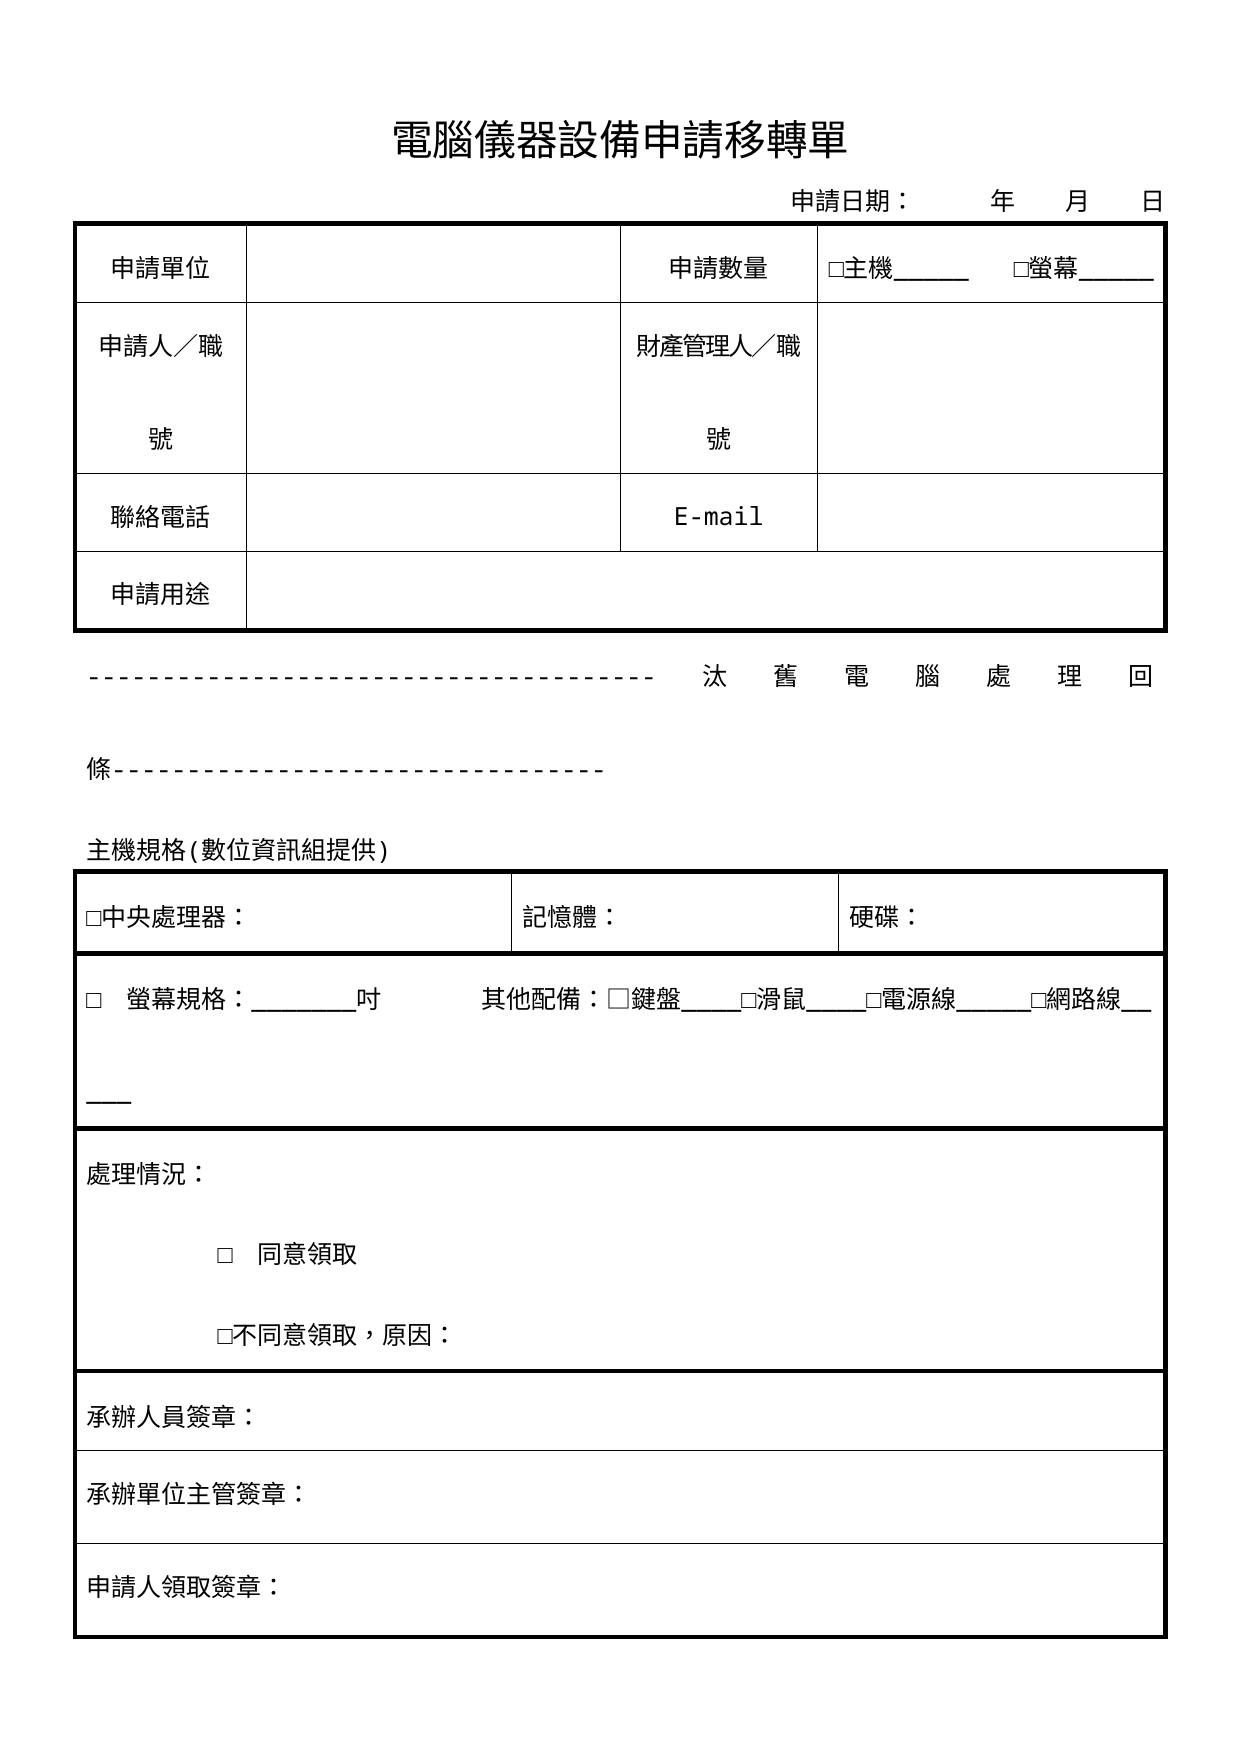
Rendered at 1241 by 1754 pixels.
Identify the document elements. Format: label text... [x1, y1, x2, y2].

text 申請日期： 年 月 日 [75, 158, 1165, 221]
table_cell 申請用途 [77, 552, 246, 628]
table_cell 承辦單位主管簽章： [77, 1451, 1163, 1542]
table_cell [247, 474, 620, 551]
table_cell [818, 474, 1163, 551]
table_cell 承辦人員簽章： [77, 1373, 1163, 1450]
table_cell □ 螢幕規格：_______吋 其他配備：□鍵盤____□滑鼠____□電源線_____□網路線_____ [77, 956, 1163, 1126]
table_cell [247, 303, 620, 473]
table_cell 記憶體： [512, 874, 838, 951]
table_cell □中央處理器： [77, 874, 511, 951]
text 電腦儀器設備申請移轉單 [75, 96, 1165, 158]
table_cell E-mail [621, 474, 817, 551]
table_cell [818, 303, 1163, 473]
table_cell --------------------------------------汰舊電腦處理回條--------------------------------- 主機規格(數位資訊組提供) [75, 633, 1165, 869]
table_header [247, 226, 620, 302]
table_cell 硬碟： [839, 874, 1163, 951]
table_cell 聯絡電話 [77, 474, 246, 551]
table_cell [247, 552, 1163, 628]
table_cell 財產管理人／職號 [621, 303, 817, 473]
table_header 申請數量 [621, 226, 817, 302]
table_cell 處理情況： □ 同意領取 □不同意領取，原因： [77, 1131, 1163, 1369]
table_cell 申請人／職號 [77, 303, 246, 473]
table_header □主機_____ □螢幕_____ [818, 226, 1163, 302]
table_cell 申請人領取簽章： [77, 1544, 1163, 1634]
table_header 申請單位 [77, 226, 246, 302]
